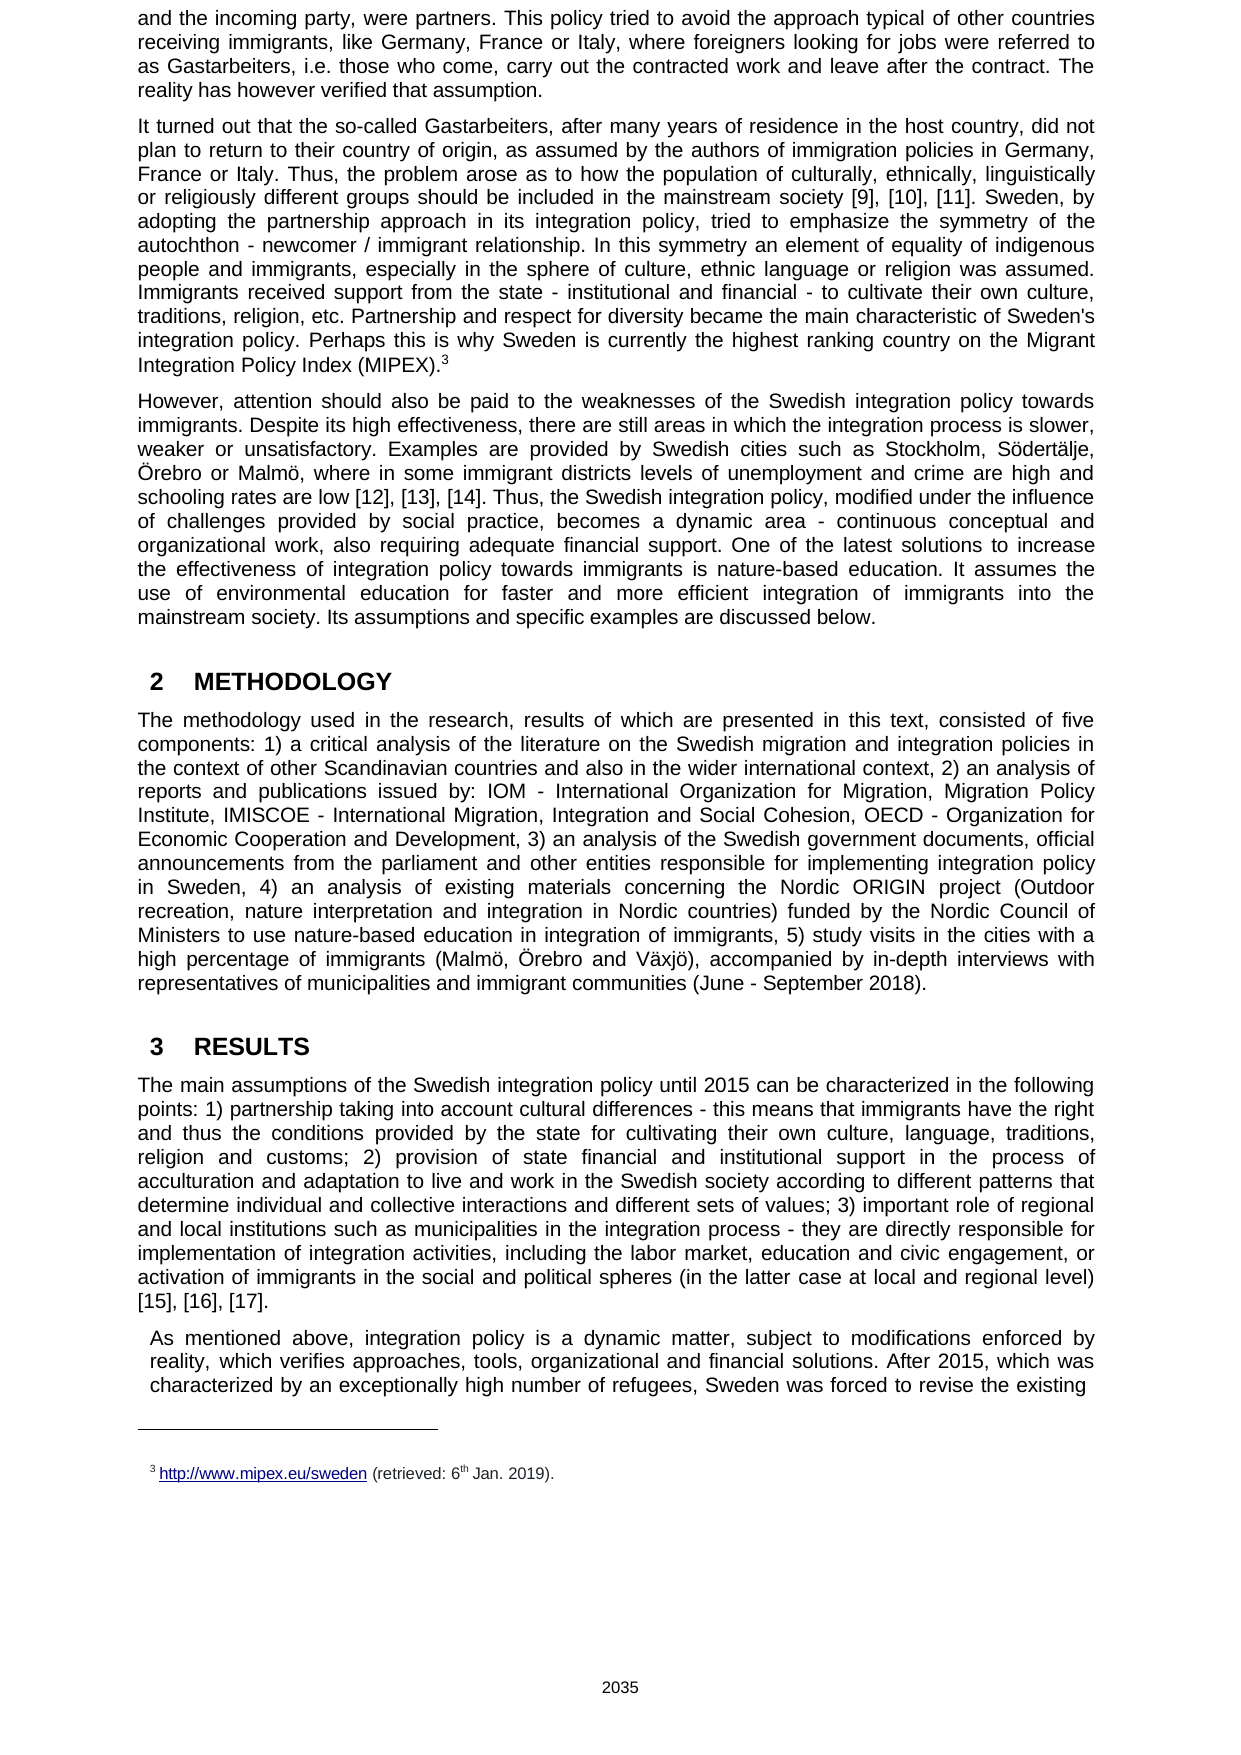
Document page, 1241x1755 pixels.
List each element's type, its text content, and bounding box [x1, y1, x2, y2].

text 3 http://www.mipex.eu/sweden (retrieved: 6th Jan. 2019). [149, 1463, 1107, 1483]
text The main assumptions of the Swedish integration policy until 2015 can be characterized in the following points: 1) partnership taking into account cultural differences - this means that immigrants have the right and thus the conditions provided by the state for cultivating their own culture, language, traditions, religion and customs; 2) provision of state financial and institutional support in the process of acculturation and adaptation to live and work in the Swedish society according to different patterns that determine individual and collective interactions and different sets of values; 3) important role of regional and local institutions such as municipalities in the integration process - they are directly responsible for implementation of integration activities, including the labor market, education and civic engagement, or activation of immigrants in the social and political spheres (in the latter case at local and regional level) [15], [16], [17]. [137, 1073, 1095, 1313]
text The methodology used in the research, results of which are presented in this text, consisted of five components: 1) a critical analysis of the literature on the Swedish migration and integration policies in the context of other Scandinavian countries and also in the wider international context, 2) an analysis of reports and publications issued by: IOM - International Organization for Migration, Migration Policy Institute, IMISCOE - International Migration, Integration and Social Cohesion, OECD - Organization for Economic Cooperation and Development, 3) an analysis of the Swedish government documents, official announcements from the parliament and other entities responsible for implementing integration policy in Sweden, 4) an analysis of existing materials concerning the Nordic ORIGIN project (Outdoor recreation, nature interpretation and integration in Nordic countries) funded by the Nordic Council of Ministers to use nature-based education in integration of immigrants, 5) study visits in the cities with a high percentage of immigrants (Malmö, Örebro and Växjö), accompanied by in-depth interviews with representatives of municipalities and immigrant communities (June - September 2018). [137, 707, 1095, 995]
list RESULTS [149, 1032, 1107, 1061]
text It turned out that the so-called Gastarbeiters, after many years of residence in the host country, did not plan to return to their country of origin, as assumed by the authors of immigration policies in Germany, France or Italy. Thus, the problem arose as to how the population of culturally, ethnically, linguistically or religiously different groups should be included in the mainstream society [9], [10], [11]. Sweden, by adopting the partnership approach in its integration policy, tried to emphasize the symmetry of the autochthon - newcomer / immigrant relationship. In this symmetry an element of equality of indigenous people and immigrants, especially in the sphere of culture, ethnic language or religion was assumed. Immigrants received support from the state - institutional and financial - to cultivate their own culture, traditions, religion, etc. Partnership and respect for diversity became the main characteristic of Sweden's integration policy. Perhaps this is why Sweden is currently the highest ranking country on the Migrant Integration Policy Index (MIPEX).3 [137, 114, 1095, 377]
text However, attention should also be paid to the weaknesses of the Swedish integration policy towards immigrants. Despite its high effectiveness, there are still areas in which the integration process is slower, weaker or unsatisfactory. Examples are provided by Swedish cities such as Stockholm, Södertälje, Örebro or Malmö, where in some immigrant districts levels of unemployment and crime are high and schooling rates are low [12], [13], [14]. Thus, the Swedish integration policy, modified under the influence of challenges provided by social practice, becomes a dynamic area - continuous conceptual and organizational work, also requiring adequate financial support. One of the latest solutions to increase the effectiveness of integration policy towards immigrants is nature-based education. It assumes the use of environmental education for faster and more efficient integration of immigrants into the mainstream society. Its assumptions and specific examples are discussed below. [137, 389, 1095, 629]
list METHODOLOGY [149, 667, 1107, 695]
text As mentioned above, integration policy is a dynamic matter, subject to modifications enforced by reality, which verifies approaches, tools, organizational and financial solutions. After 2015, which was characterized by an exceptionally high number of refugees, Sweden was forced to revise the existing [149, 1325, 1095, 1397]
text and the incoming party, were partners. This policy tried to avoid the approach typical of other countries receiving immigrants, like Germany, France or Italy, where foreigners looking for jobs were referred to as Gastarbeiters, i.e. those who come, carry out the contracted work and leave after the contract. The reality has however verified that assumption. [137, 6, 1095, 102]
